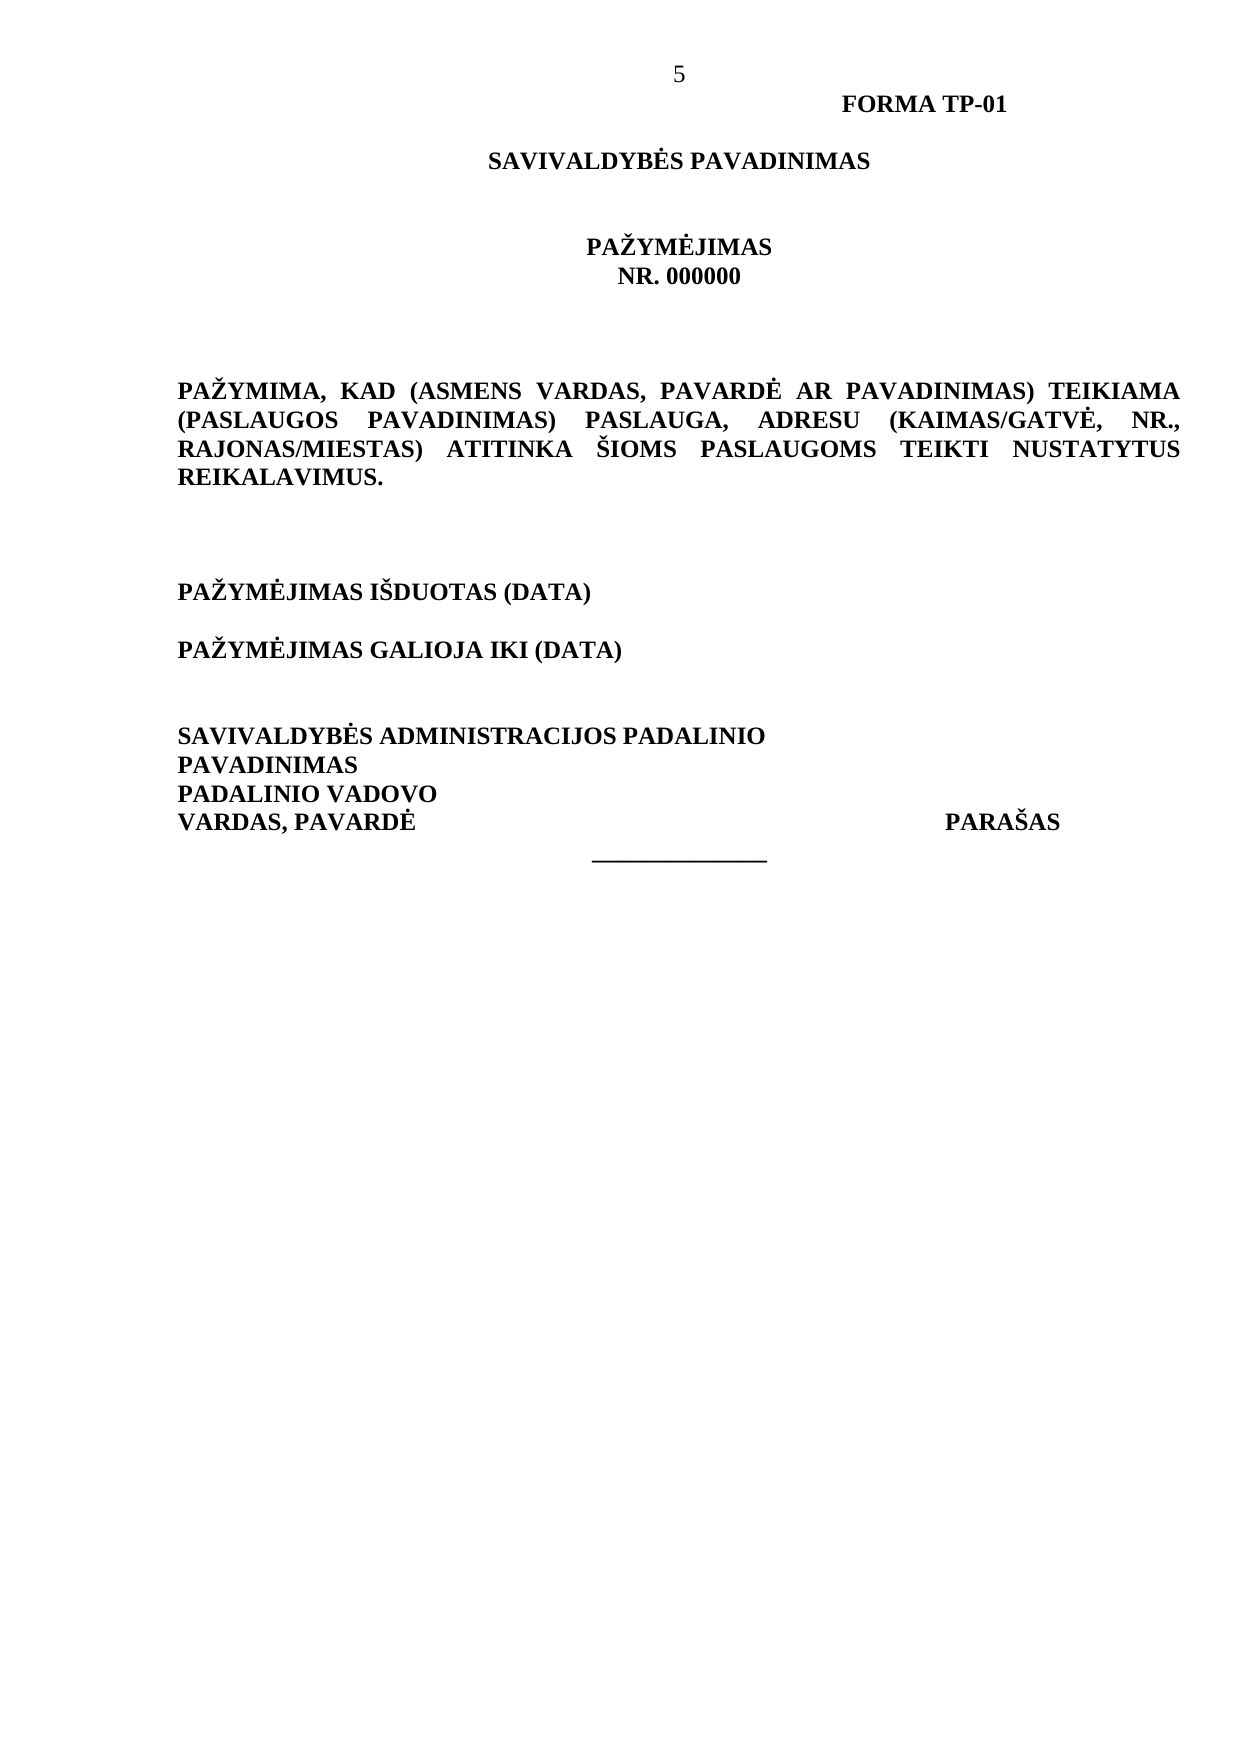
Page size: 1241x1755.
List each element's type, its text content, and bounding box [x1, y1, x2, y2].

text NR. 000000 [177, 261, 1181, 290]
text ______________ [177, 836, 1181, 865]
text vARDAS, PAVARDĖ pARAŠAS [177, 807, 1181, 836]
text SAVIVALDYBĖs paVADINIMAS [177, 146, 1181, 175]
text pavadinimas [177, 750, 1181, 779]
text PAŽYMĖJIMAS IŠDUOTAS (DATA) [177, 577, 1181, 606]
text PAŽYMIMA, KAD (ASMENS vARDAS, PAVARDĖ AR PAVADINIMAS) tEIKIAMA (pASLAUGOS PAVADINIMAS) pASLAUGA, aDRESU (KAIMAS/GATVĖ, Nr., rAJONAS/MIESTAS) ATITINKA ŠIOMS PASLAUGOMS TEIKTI NUSTATYTUS REIKALAVIMUS. [177, 376, 1181, 491]
text Padalinio vadovo [177, 779, 1181, 807]
text PAŽYMĖJIMAS [177, 232, 1181, 261]
text Savivaldybės administracijos padalinio [177, 721, 1181, 750]
text fORMA TP-01 [842, 89, 1181, 117]
text PAŽYMĖJIMAS GALIOJA IKI (DATA) [177, 635, 1181, 664]
